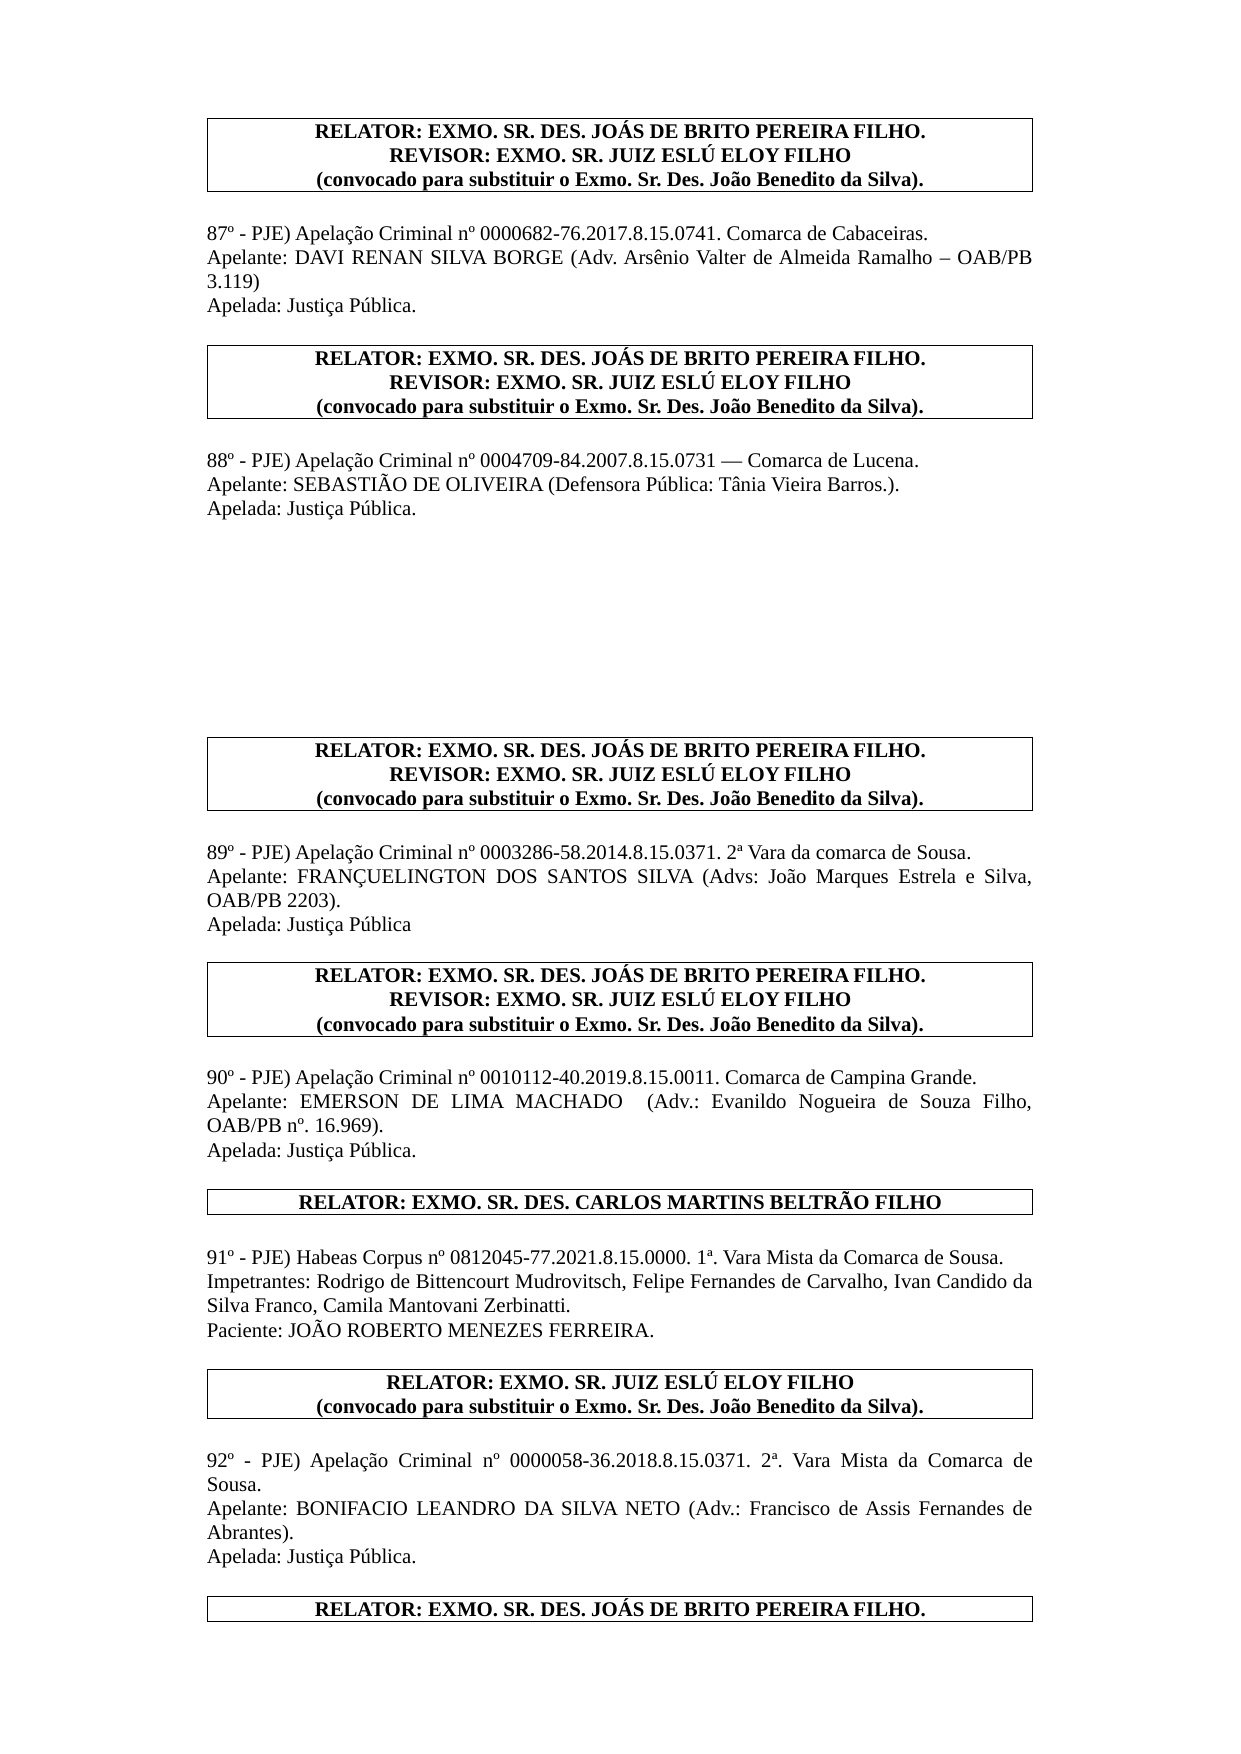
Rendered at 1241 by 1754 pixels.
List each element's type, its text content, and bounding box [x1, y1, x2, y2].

text Apelante: SEBASTIÃO DE OLIVEIRA (Defensora Pública: Tânia Vieira Barros.). [207, 472, 1033, 496]
text 87º - PJE) Apelação Criminal nº 0000682-76.2017.8.15.0741. Comarca de Cabaceiras. [207, 221, 1033, 245]
text (convocado para substituir o Exmo. Sr. Des. João Benedito da Silva). [208, 166, 1032, 191]
text RELATOR: EXMO. SR. DES. JOÁS DE BRITO PEREIRA FILHO. [208, 119, 1032, 142]
text 88º - PJE) Apelação Criminal nº 0004709-84.2007.8.15.0731 — Comarca de Lucena. [207, 448, 1033, 472]
text REVISOR: EXMO. SR. JUIZ ESLÚ ELOY FILHO [208, 369, 1032, 393]
text Apelada: Justiça Pública. [207, 293, 1033, 317]
text Apelante: EMERSON DE LIMA MACHADO (Adv.: Evanildo Nogueira de Souza Filho, OAB/PB nº. 16.969). [207, 1089, 1033, 1137]
text 92º - PJE) Apelação Criminal nº 0000058-36.2018.8.15.0371. 2ª. Vara Mista da Comarca de Sousa. [207, 1448, 1033, 1496]
text REVISOR: EXMO. SR. JUIZ ESLÚ ELOY FILHO [208, 142, 1032, 166]
text Paciente: JOÃO ROBERTO MENEZES FERREIRA. [207, 1318, 1033, 1342]
text (convocado para substituir o Exmo. Sr. Des. João Benedito da Silva). [208, 1393, 1032, 1418]
text Apelante: DAVI RENAN SILVA BORGE (Adv. Arsênio Valter de Almeida Ramalho – OAB/PB 3.119) [207, 245, 1033, 293]
text RELATOR: EXMO. SR. JUIZ ESLÚ ELOY FILHO [208, 1370, 1032, 1393]
text Apelante: BONIFACIO LEANDRO DA SILVA NETO (Adv.: Francisco de Assis Fernandes de Abrantes). [207, 1496, 1033, 1544]
text Apelada: Justiça Pública. [207, 1137, 1033, 1162]
text Apelada: Justiça Pública. [207, 1544, 1033, 1568]
text Impetrantes: Rodrigo de Bittencourt Mudrovitsch, Felipe Fernandes de Carvalho, Ivan Candido da Silva Franco, Camila Mantovani Zerbinatti. [207, 1269, 1033, 1317]
text Apelada: Justiça Pública [207, 912, 1033, 936]
text RELATOR: EXMO. SR. DES. JOÁS DE BRITO PEREIRA FILHO. [208, 1597, 1032, 1621]
text RELATOR: EXMO. SR. DES. JOÁS DE BRITO PEREIRA FILHO. [208, 738, 1032, 761]
text REVISOR: EXMO. SR. JUIZ ESLÚ ELOY FILHO [208, 761, 1032, 785]
text REVISOR: EXMO. SR. JUIZ ESLÚ ELOY FILHO [208, 986, 1032, 1010]
text RELATOR: EXMO. SR. DES. JOÁS DE BRITO PEREIRA FILHO. [208, 346, 1032, 369]
text 90º - PJE) Apelação Criminal nº 0010112-40.2019.8.15.0011. Comarca de Campina Grande. [207, 1065, 1033, 1089]
text 89º - PJE) Apelação Criminal nº 0003286-58.2014.8.15.0371. 2ª Vara da comarca de Sousa. [207, 840, 1033, 864]
text Apelante: FRANÇUELINGTON DOS SANTOS SILVA (Advs: João Marques Estrela e Silva, OAB/PB 2203). [207, 864, 1033, 912]
text (convocado para substituir o Exmo. Sr. Des. João Benedito da Silva). [208, 393, 1032, 418]
text RELATOR: EXMO. SR. DES. CARLOS MARTINS BELTRÃO FILHO [208, 1190, 1032, 1214]
text 91º - PJE) Habeas Corpus nº 0812045-77.2021.8.15.0000. 1ª. Vara Mista da Comarca de Sousa. [207, 1245, 1033, 1269]
text RELATOR: EXMO. SR. DES. JOÁS DE BRITO PEREIRA FILHO. [208, 963, 1032, 986]
text (convocado para substituir o Exmo. Sr. Des. João Benedito da Silva). [208, 1010, 1032, 1036]
text Apelada: Justiça Pública. [207, 496, 1033, 520]
text (convocado para substituir o Exmo. Sr. Des. João Benedito da Silva). [208, 785, 1032, 810]
